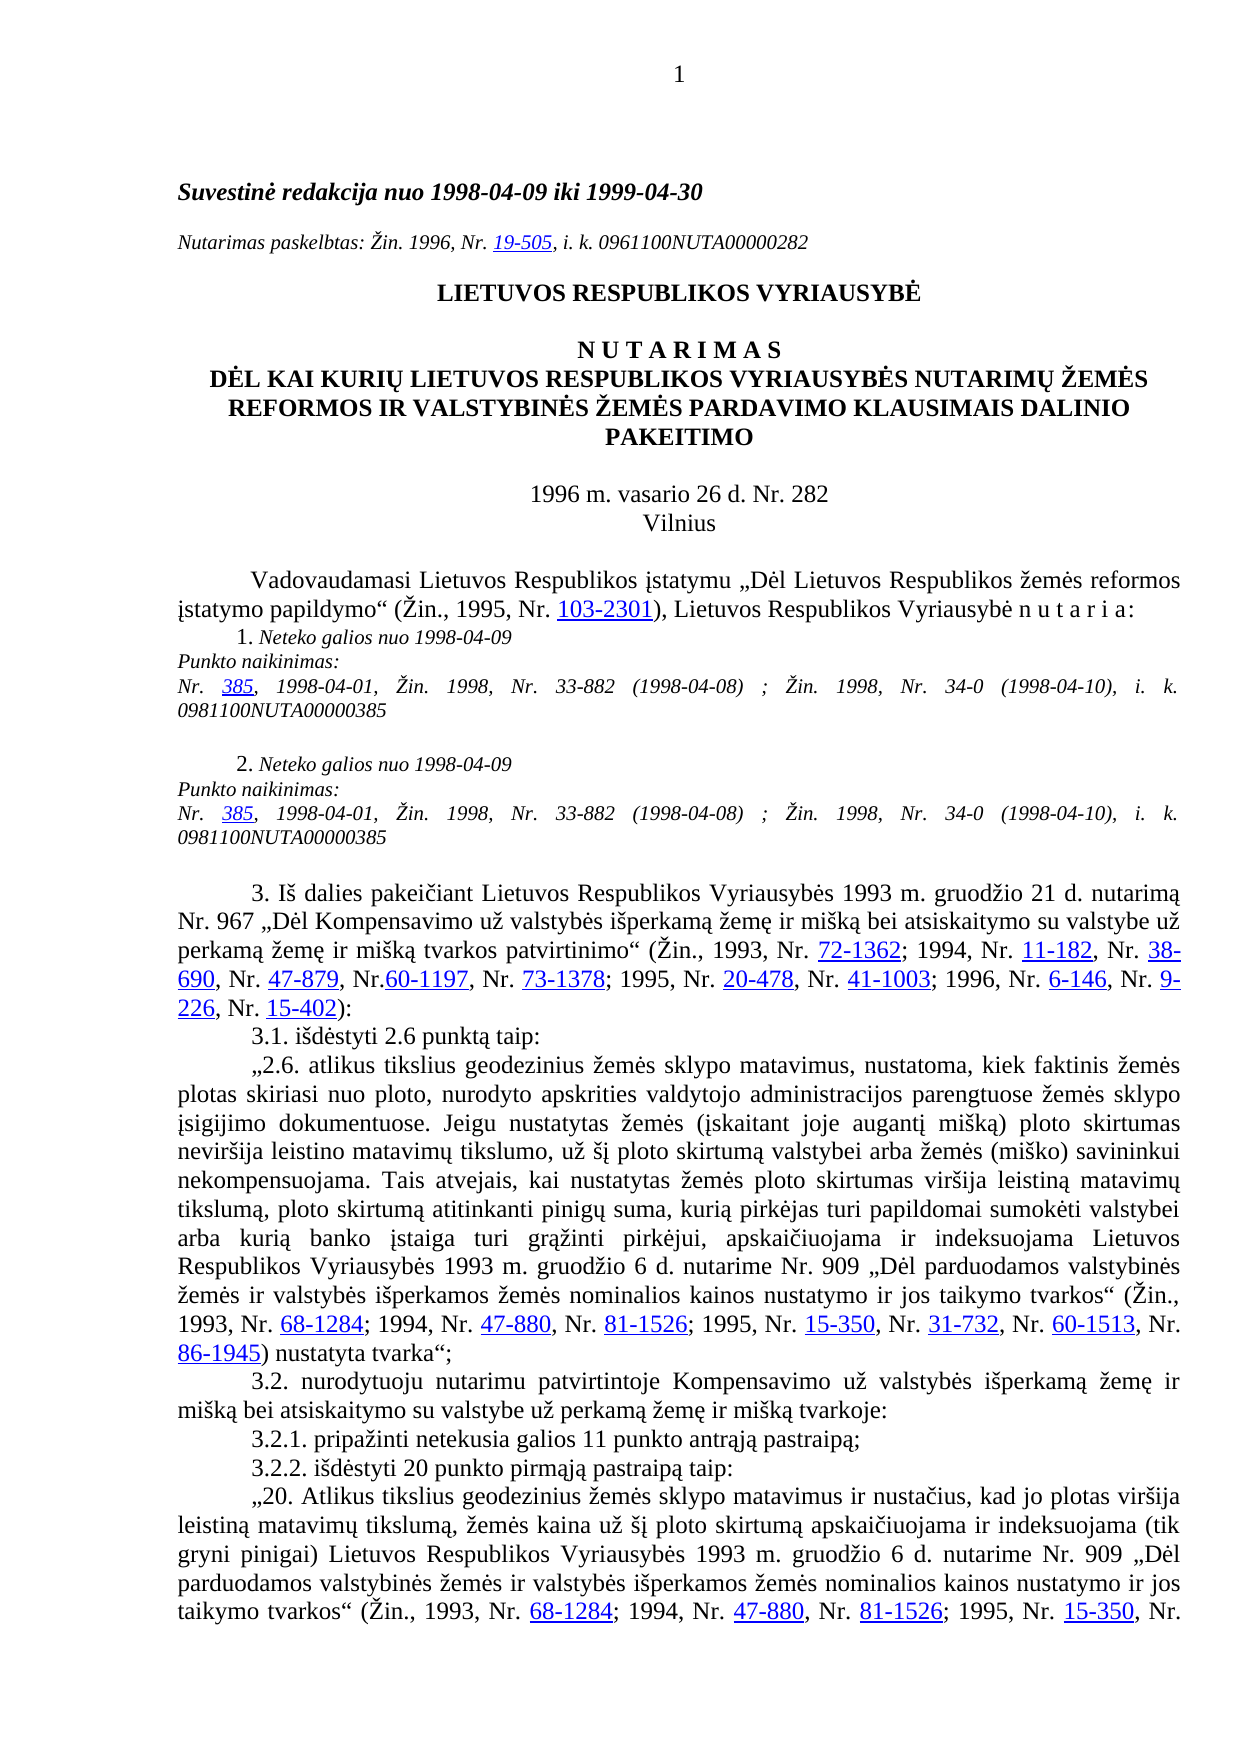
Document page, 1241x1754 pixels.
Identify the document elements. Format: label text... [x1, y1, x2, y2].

text 3.1. išdėstyti 2.6 punktą taip: [177, 1021, 1181, 1050]
text 1. Neteko galios nuo 1998-04-09 [177, 623, 1181, 649]
text Nr. 385, 1998-04-01, Žin. 1998, Nr. 33-882 (1998-04-08) ; Žin. 1998, Nr. 34-0 (1998-04-10), i. k. 0981100NUTA00000385 [177, 673, 1181, 722]
text Punkto naikinimas: [177, 649, 1181, 673]
text Nutarimas paskelbtas: Žin. 1996, Nr. 19-505, i. k. 0961100NUTA00000282 [177, 230, 1181, 254]
text 1996 m. vasario 26 d. Nr. 282 [177, 479, 1181, 508]
text DĖL KAI KURIŲ LIETUVOS RESPUBLIKOS VYRIAUSYBĖS NUTARIMŲ ŽEMĖS REFORMOS IR VALSTYBINĖS ŽEMĖS PARDAVIMO KLAUSIMAIS DALINIO PAKEITIMO [177, 364, 1181, 451]
text Punkto naikinimas: [177, 777, 1181, 801]
text LIETUVOS RESPUBLIKOS VYRIAUSYBĖ [177, 278, 1181, 307]
text Suvestinė redakcija nuo 1998-04-09 iki 1999-04-30 [177, 177, 1181, 206]
text 3.2.1. pripažinti netekusia galios 11 punkto antrąją pastraipą; [177, 1424, 1181, 1453]
text „20. Atlikus tikslius geodezinius žemės sklypo matavimus ir nustačius, kad jo plotas viršija leistiną matavimų tikslumą, žemės kaina už šį ploto skirtumą apskaičiuojama ir indeksuojama (tik gryni pinigai) Lietuvos Respublikos Vyriausybės 1993 m. gruodžio 6 d. nutarime Nr. 909 „Dėl parduodamos valstybinės žemės ir valstybės išperkamos žemės nominalios kainos nustatymo ir jos taikymo tvarkos“ (Žin., 1993, Nr. 68-1284; 1994, Nr. 47-880, Nr. 81-1526; 1995, Nr. 15-350, Nr. [177, 1481, 1181, 1625]
text 3. Iš dalies pakeičiant Lietuvos Respublikos Vyriausybės 1993 m. gruodžio 21 d. nutarimą Nr. 967 „Dėl Kompensavimo už valstybės išperkamą žemę ir mišką bei atsiskaitymo su valstybe už perkamą žemę ir mišką tvarkos patvirtinimo“ (Žin., 1993, Nr. 72-1362; 1994, Nr. 11-182, Nr. 38-690, Nr. 47-879, Nr.60-1197, Nr. 73-1378; 1995, Nr. 20-478, Nr. 41-1003; 1996, Nr. 6-146, Nr. 9-226, Nr. 15-402): [177, 878, 1181, 1021]
text 3.2. nurodytuoju nutarimu patvirtintoje Kompensavimo už valstybės išperkamą žemę ir mišką bei atsiskaitymo su valstybe už perkamą žemę ir mišką tvarkoje: [177, 1366, 1181, 1424]
text N U T A R I M A S [177, 336, 1181, 364]
text Vadovaudamasi Lietuvos Respublikos įstatymu „Dėl Lietuvos Respublikos žemės reformos įstatymo papildymo“ (Žin., 1995, Nr. 103-2301), Lietuvos Respublikos Vyriausybė nutaria: [177, 566, 1181, 623]
text Vilnius [177, 508, 1181, 537]
text 2. Neteko galios nuo 1998-04-09 [177, 750, 1181, 777]
text 3.2.2. išdėstyti 20 punkto pirmąją pastraipą taip: [177, 1453, 1181, 1481]
text Nr. 385, 1998-04-01, Žin. 1998, Nr. 33-882 (1998-04-08) ; Žin. 1998, Nr. 34-0 (1998-04-10), i. k. 0981100NUTA00000385 [177, 801, 1181, 849]
text „2.6. atlikus tikslius geodezinius žemės sklypo matavimus, nustatoma, kiek faktinis žemės plotas skiriasi nuo ploto, nurodyto apskrities valdytojo administracijos parengtuose žemės sklypo įsigijimo dokumentuose. Jeigu nustatytas žemės (įskaitant joje augantį mišką) ploto skirtumas neviršija leistino matavimų tikslumo, už šį ploto skirtumą valstybei arba žemės (miško) savininkui nekompensuojama. Tais atvejais, kai nustatytas žemės ploto skirtumas viršija leistiną matavimų tikslumą, ploto skirtumą atitinkanti pinigų suma, kurią pirkėjas turi papildomai sumokėti valstybei arba kurią banko įstaiga turi grąžinti pirkėjui, apskaičiuojama ir indeksuojama Lietuvos Respublikos Vyriausybės 1993 m. gruodžio 6 d. nutarime Nr. 909 „Dėl parduodamos valstybinės žemės ir valstybės išperkamos žemės nominalios kainos nustatymo ir jos taikymo tvarkos“ (Žin., 1993, Nr. 68-1284; 1994, Nr. 47-880, Nr. 81-1526; 1995, Nr. 15-350, Nr. 31-732, Nr. 60-1513, Nr. 86-1945) nustatyta tvarka“; [177, 1050, 1181, 1366]
